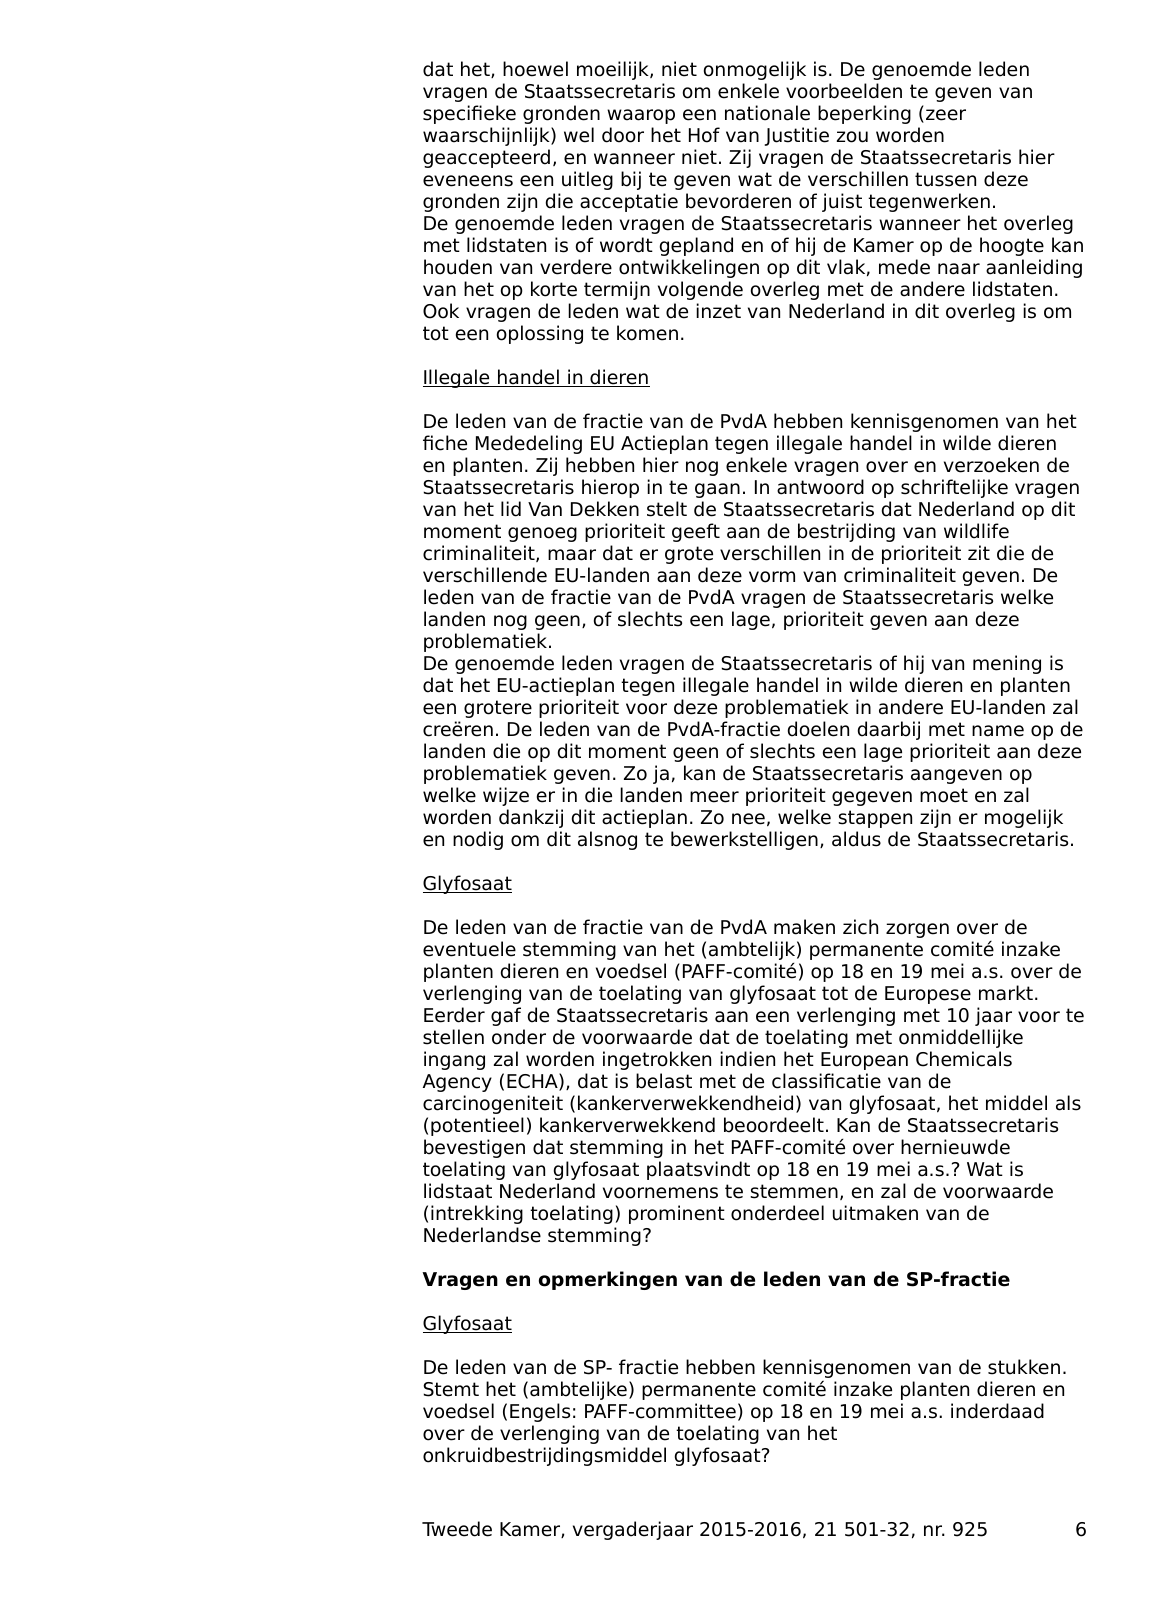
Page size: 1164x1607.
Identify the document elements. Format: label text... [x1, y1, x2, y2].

text De leden van de SP- fractie hebben kennisgenomen van de stukken. Stemt het (ambtelijke) permanente comité inzake planten dieren en voedsel (Engels: PAFF-committee) op 18 en 19 mei a.s. inderdaad over de verlenging van de toelating van het onkruidbestrijdingsmiddel glyfosaat? [422, 1357, 1087, 1467]
subtitle Glyfosaat [422, 873, 1087, 895]
subtitle Glyfosaat [422, 1313, 1087, 1335]
text De genoemde leden vragen de Staatssecretaris of hij van mening is dat het EU-actieplan tegen illegale handel in wilde dieren en planten een grotere prioriteit voor deze problematiek in andere EU-landen zal creëren. De leden van de PvdA-fractie doelen daarbij met name op de landen die op dit moment geen of slechts een lage prioriteit aan deze problematiek geven. Zo ja, kan de Staatssecretaris aangeven op welke wijze er in die landen meer prioriteit gegeven moet en zal worden dankzij dit actieplan. Zo nee, welke stappen zijn er mogelijk en nodig om dit alsnog te bewerkstelligen, aldus de Staatssecretaris. [422, 653, 1087, 851]
text De leden van de fractie van de PvdA hebben kennisgenomen van het fiche Mededeling EU Actieplan tegen illegale handel in wilde dieren en planten. Zij hebben hier nog enkele vragen over en verzoeken de Staatssecretaris hierop in te gaan. In antwoord op schriftelijke vragen van het lid Van Dekken stelt de Staatssecretaris dat Nederland op dit moment genoeg prioriteit geeft aan de bestrijding van wildlife criminaliteit, maar dat er grote verschillen in de prioriteit zit die de verschillende EU-landen aan deze vorm van criminaliteit geven. De leden van de fractie van de PvdA vragen de Staatssecretaris welke landen nog geen, of slechts een lage, prioriteit geven aan deze problematiek. [422, 411, 1087, 653]
text dat het, hoewel moeilijk, niet onmogelijk is. De genoemde leden vragen de Staatssecretaris om enkele voorbeelden te geven van specifieke gronden waarop een nationale beperking (zeer waarschijnlijk) wel door het Hof van Justitie zou worden geaccepteerd, en wanneer niet. Zij vragen de Staatssecretaris hier eveneens een uitleg bij te geven wat de verschillen tussen deze gronden zijn die acceptatie bevorderen of juist tegenwerken. [422, 59, 1087, 213]
subtitle Illegale handel in dieren [422, 367, 1087, 389]
text De leden van de fractie van de PvdA maken zich zorgen over de eventuele stemming van het (ambtelijk) permanente comité inzake planten dieren en voedsel (PAFF-comité) op 18 en 19 mei a.s. over de verlenging van de toelating van glyfosaat tot de Europese markt. Eerder gaf de Staatssecretaris aan een verlenging met 10 jaar voor te stellen onder de voorwaarde dat de toelating met onmiddellijke ingang zal worden ingetrokken indien het European Chemicals Agency (ECHA), dat is belast met de classificatie van de carcinogeniteit (kankerverwekkendheid) van glyfosaat, het middel als (potentieel) kankerverwekkend beoordeelt. Kan de Staatssecretaris bevestigen dat stemming in het PAFF-comité over hernieuwde toelating van glyfosaat plaatsvindt op 18 en 19 mei a.s.? Wat is lidstaat Nederland voornemens te stemmen, en zal de voorwaarde (intrekking toelating) prominent onderdeel uitmaken van de Nederlandse stemming? [422, 917, 1087, 1247]
subtitle Vragen en opmerkingen van de leden van de SP-fractie [422, 1269, 1087, 1291]
text De genoemde leden vragen de Staatssecretaris wanneer het overleg met lidstaten is of wordt gepland en of hij de Kamer op de hoogte kan houden van verdere ontwikkelingen op dit vlak, mede naar aanleiding van het op korte termijn volgende overleg met de andere lidstaten. Ook vragen de leden wat de inzet van Nederland in dit overleg is om tot een oplossing te komen. [422, 213, 1087, 345]
